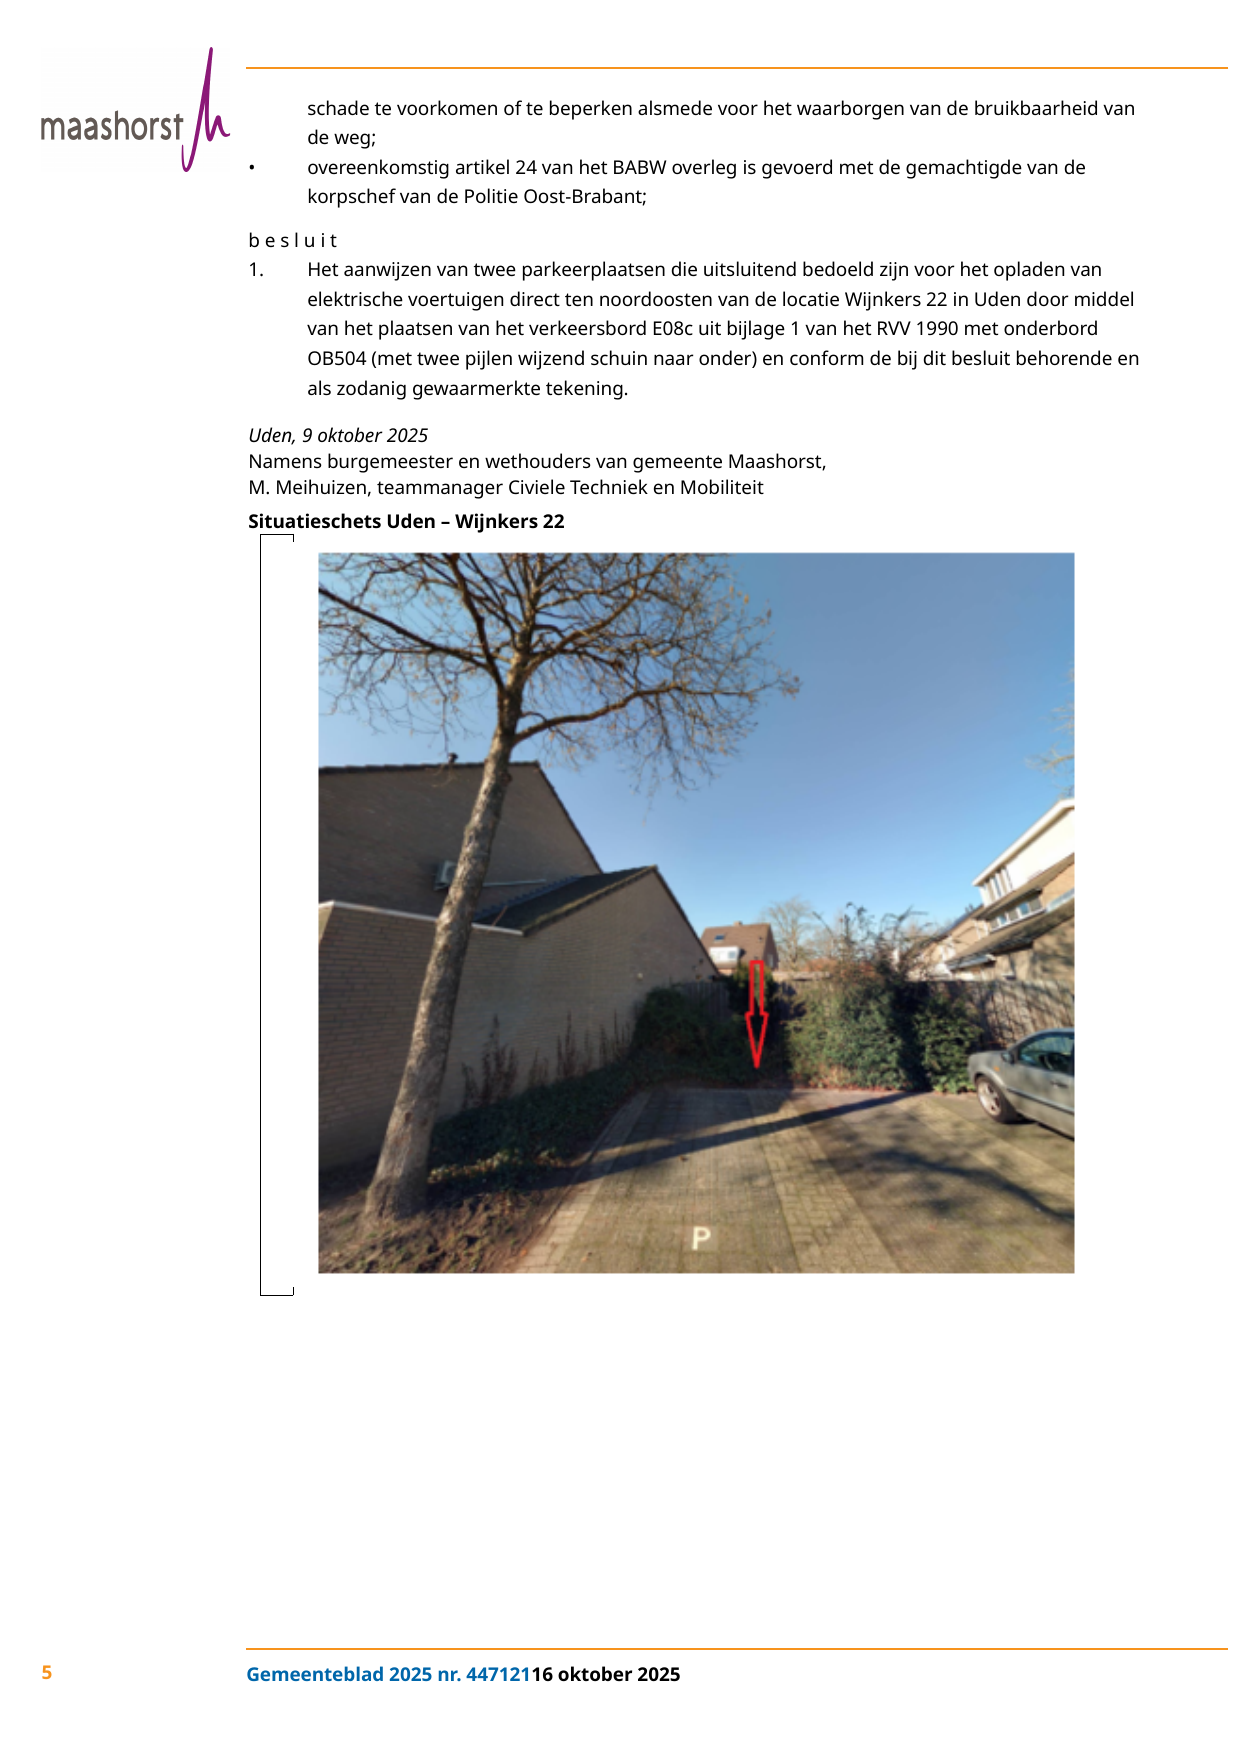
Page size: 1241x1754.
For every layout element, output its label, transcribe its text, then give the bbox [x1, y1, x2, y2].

list schade te voorkomen of te beperken alsmede voor het waarborgen van de bruikbaarheid van de weg; [248, 95, 1152, 150]
text M. Meihuizen, teammanager Civiele Techniek en Mobiliteit [248, 474, 1152, 500]
text b e s l u i t [248, 227, 1152, 252]
list Het aanwijzen van twee parkeerplaatsen die uitsluitend bedoeld zijn voor het opladen van elektrische voertuigen direct ten noordoosten van de locatie Wijnkers 22 in Uden door middel van het plaatsen van het verkeersbord E08c uit bijlage 1 van het RVV 1990 met onderbord OB504 (met twee pijlen wijzend schuin naar onder) en conform de bij dit besluit behorende en als zodanig gewaarmerkte tekening. [248, 256, 1152, 400]
text Uden, 9 oktober 2025 [248, 422, 1152, 448]
text Situatieschets Uden – Wijnkers 22 [248, 513, 1152, 533]
picture [41, 47, 231, 172]
list overeenkomstig artikel 24 van het BABW overleg is gevoerd met de gemachtigde van de korpschef van de Politie Oost-Brabant; [248, 154, 1152, 209]
text Namens burgemeester en wethouders van gemeente Maashorst, [248, 448, 1152, 474]
picture [268, 542, 1173, 1287]
